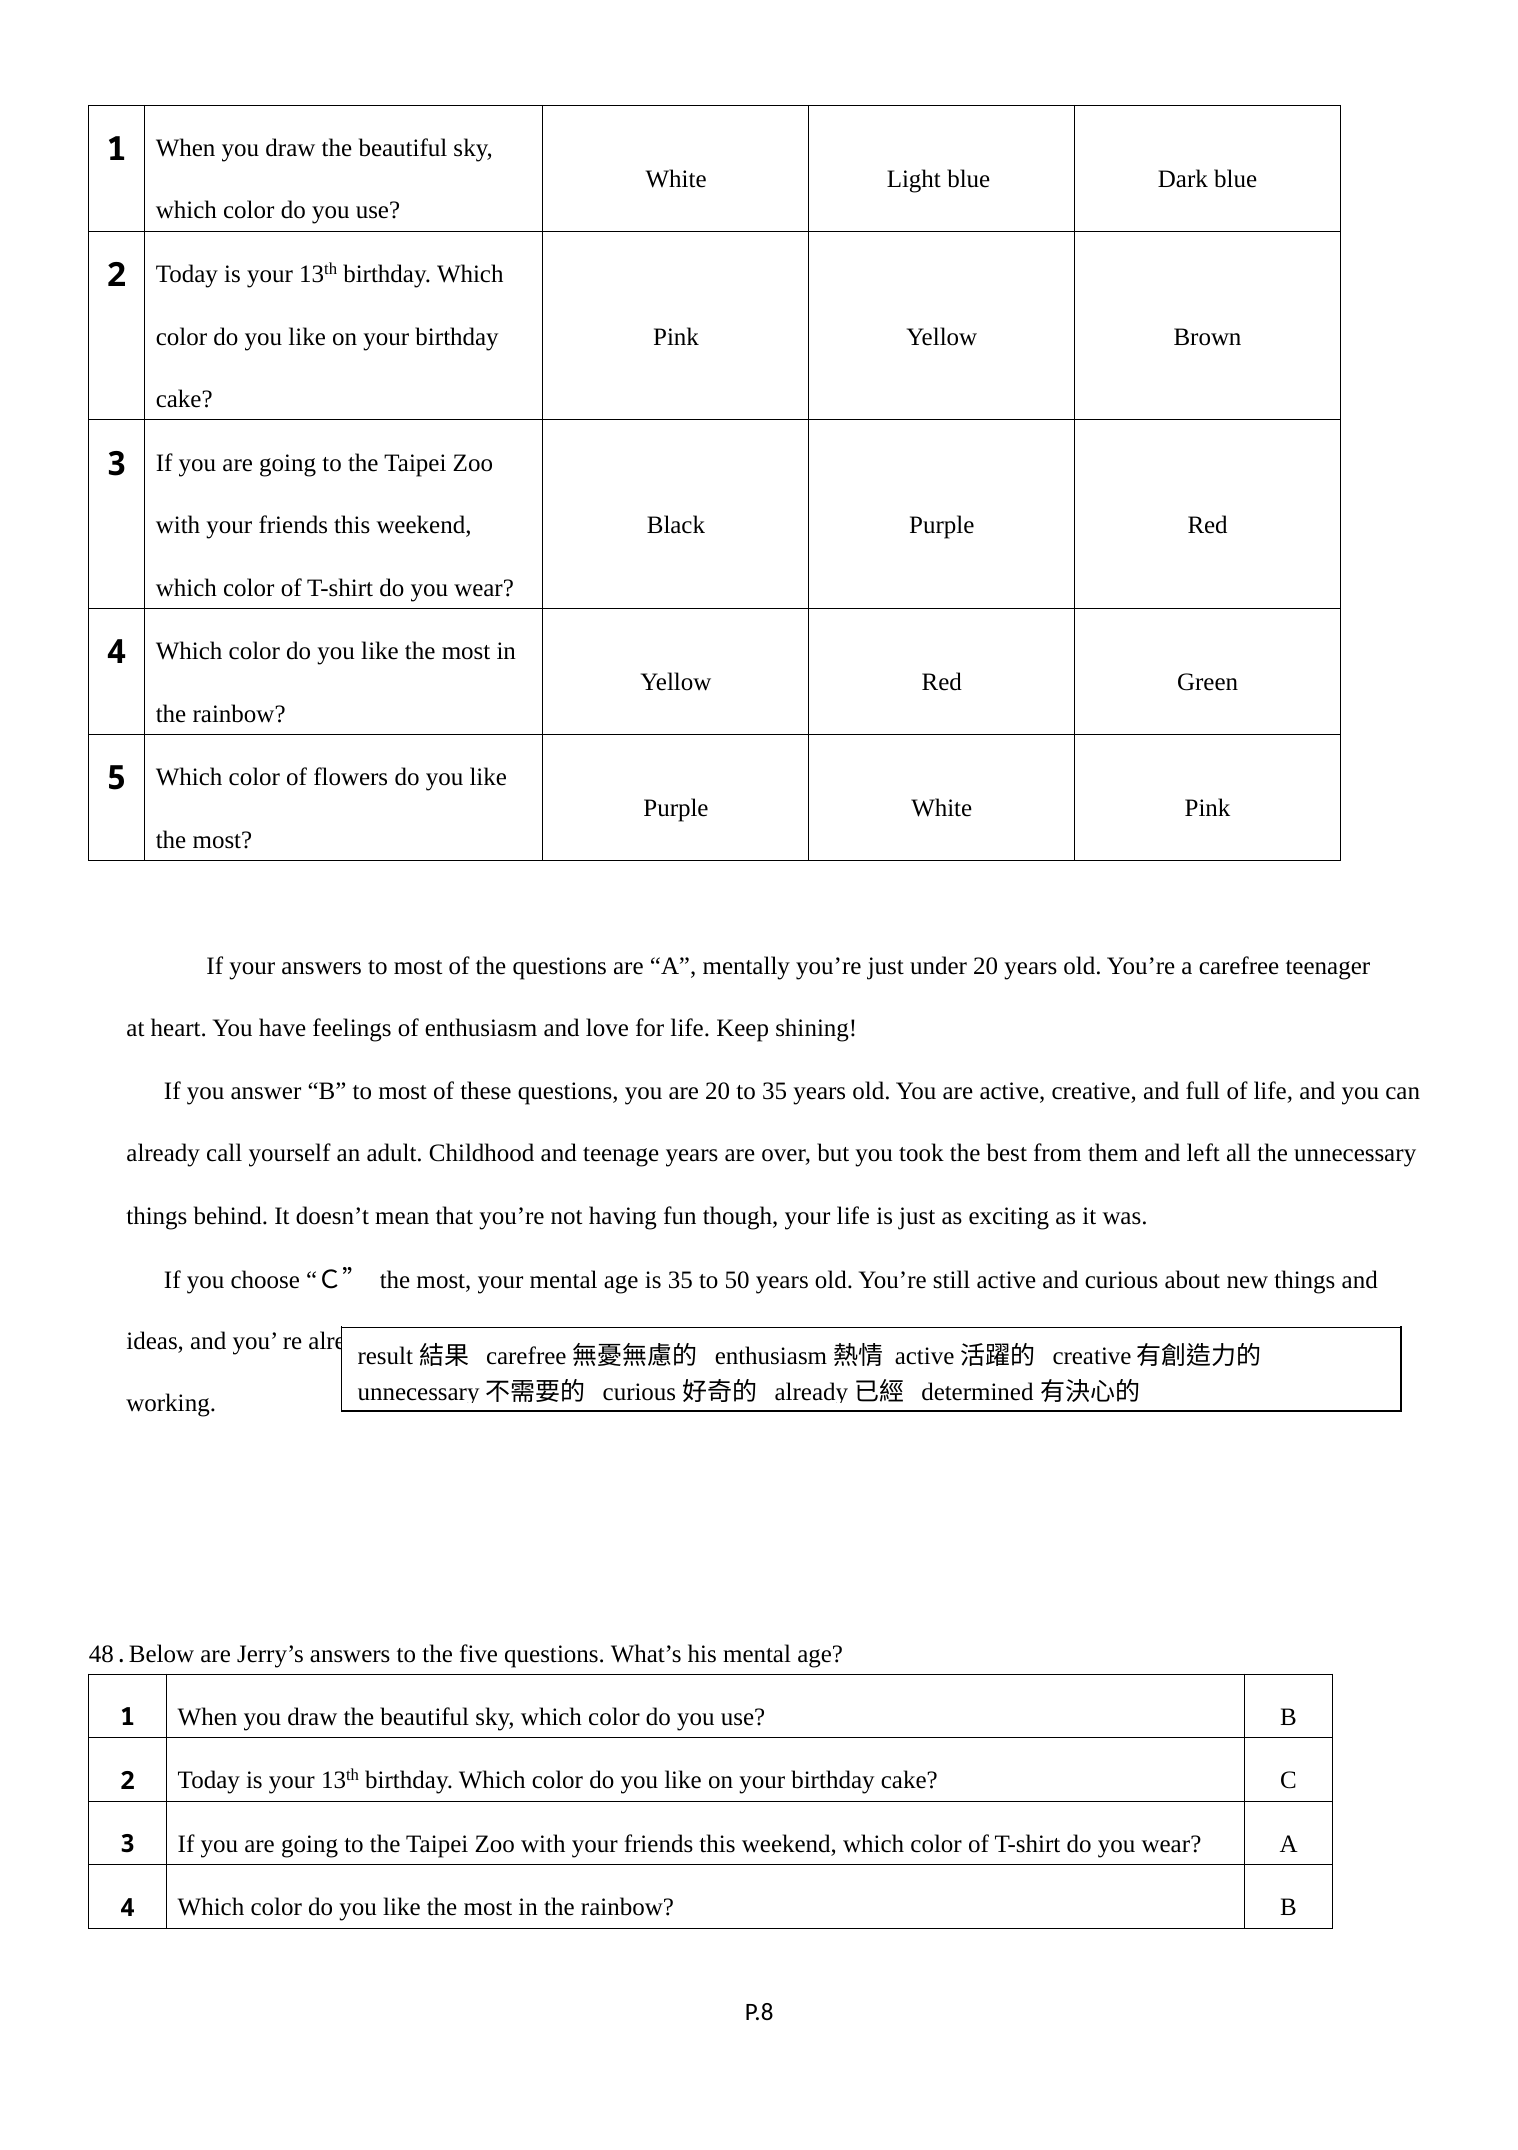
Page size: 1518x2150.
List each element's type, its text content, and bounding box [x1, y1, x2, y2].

table_cell 3 [89, 1802, 166, 1864]
table_cell Yellow [809, 232, 1074, 419]
table_cell Today is your 13th birthday. Which color do you like on your birthday cake? [145, 232, 542, 419]
table_cell Dark blue [1075, 106, 1340, 231]
table_cell 2 [89, 1738, 166, 1801]
text unnecessary 不需要的 curious 好奇的 already 已經 determined 有決心的 [357, 1372, 1386, 1403]
table_cell Pink [1075, 735, 1340, 860]
table_cell Which color do you like the most in the rainbow? [145, 609, 542, 734]
table_cell 4 [89, 609, 144, 734]
text If you answer “B” to most of these questions, you are 20 to 35 years old. You are active, creative, and full of life, and you can already call yourself an adult. Childhood and teenage years are over, but you took the best from them and left all the unnecessary things behind. It doesn’t mean that you’re not having fun though, your life is just as exciting as it was. [126, 1048, 1429, 1236]
table_cell Red [1075, 420, 1340, 608]
table_cell B [1245, 1865, 1332, 1928]
table_cell 1 [89, 106, 144, 231]
table_cell If you are going to the Taipei Zoo with your friends this weekend, which color of T-shirt do you wear? [145, 420, 542, 608]
table_cell Purple [543, 735, 808, 860]
table_cell Today is your 13th birthday. Which color do you like on your birthday cake? [167, 1738, 1244, 1801]
table_cell 3 [89, 420, 144, 608]
table_cell 2 [89, 232, 144, 419]
text If your answers to most of the questions are “A”, mentally you’re just under 20 years old. You’re a carefree teenager [89, 923, 1429, 986]
table_cell A [1245, 1802, 1332, 1864]
table_header When you draw the beautiful sky, which color do you use? [167, 1675, 1244, 1737]
text at heart. You have feelings of enthusiasm and love for life. Keep shining! [89, 986, 1429, 1048]
table_header B [1245, 1675, 1332, 1737]
table_cell When you draw the beautiful sky, which color do you use? [145, 106, 542, 231]
table_cell Light blue [809, 106, 1074, 231]
table_cell Purple [809, 420, 1074, 608]
table_cell Black [543, 420, 808, 608]
table_cell Brown [1075, 232, 1340, 419]
table_cell If you are going to the Taipei Zoo with your friends this weekend, which color of T-shirt do you wear? [167, 1802, 1244, 1864]
table_cell Pink [543, 232, 808, 419]
table_cell Which color of flowers do you like the most? [145, 735, 542, 860]
table_cell Green [1075, 609, 1340, 734]
text If you choose “Ｃ” the most, your mental age is 35 to 50 years old. You’re still active and curious about new things and ideas, and you’ re already responsible and thoughtful. You know exactly how to live your life. You’re determined and hard-working. [126, 1236, 1429, 1423]
table_cell C [1245, 1738, 1332, 1801]
table_cell White [543, 106, 808, 231]
table_header 1 [89, 1675, 166, 1737]
table_cell Which color do you like the most in the rainbow? [167, 1865, 1244, 1928]
table_cell Red [809, 609, 1074, 734]
text 48.Below are Jerry’s answers to the five questions. What’s his mental age? [89, 1611, 1429, 1673]
text result 結果 carefree 無憂無慮的 enthusiasm 熱情 active 活躍的 creative有創造力的 [357, 1336, 1386, 1372]
table_cell 5 [89, 735, 144, 860]
table_cell 4 [89, 1865, 166, 1928]
table_cell Yellow [543, 609, 808, 734]
table_cell White [809, 735, 1074, 860]
